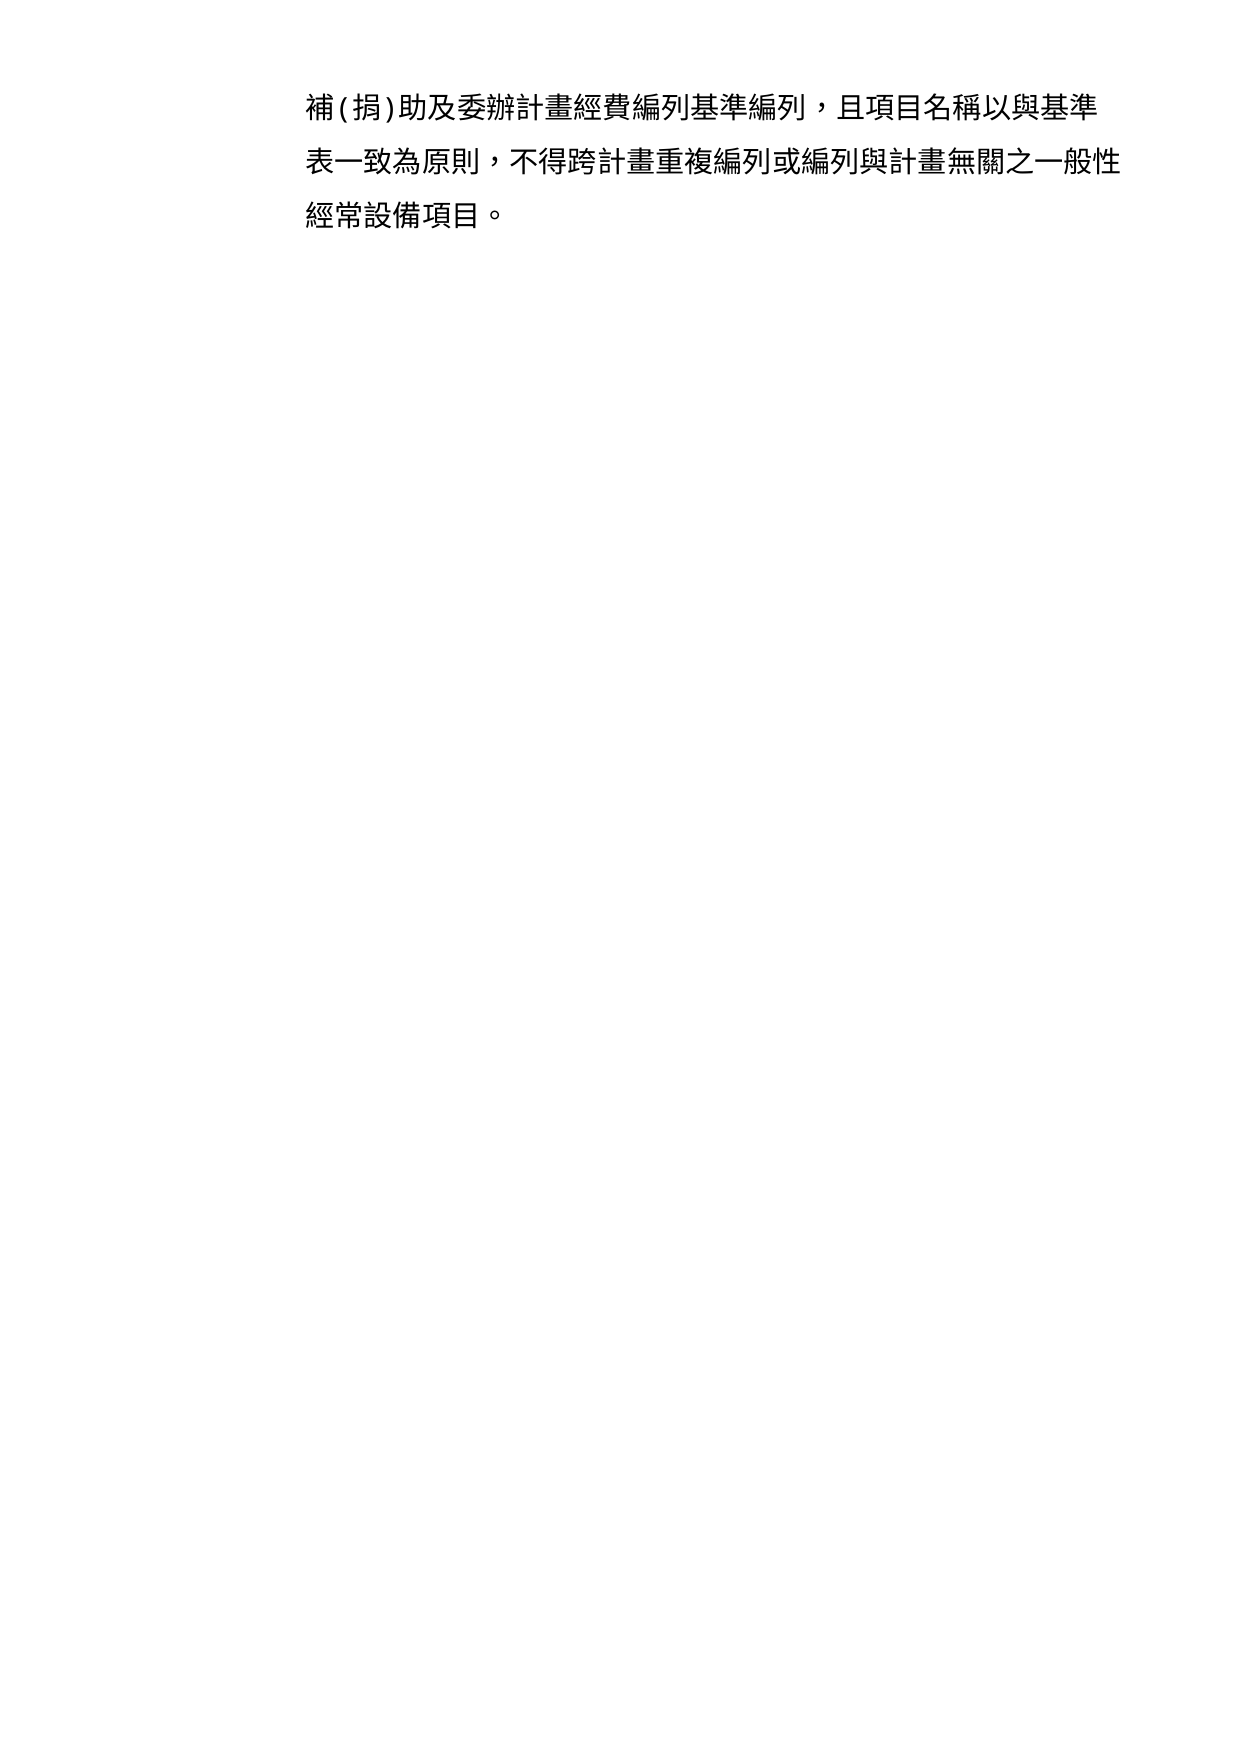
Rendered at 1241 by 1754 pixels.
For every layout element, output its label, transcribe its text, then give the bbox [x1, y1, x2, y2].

text 補(捐)助及委辦計畫經費編列基準編列，且項目名稱以與基準表一致為原則，不得跨計畫重複編列或編列與計畫無關之一般性經常設備項目。 [246, 75, 1122, 237]
